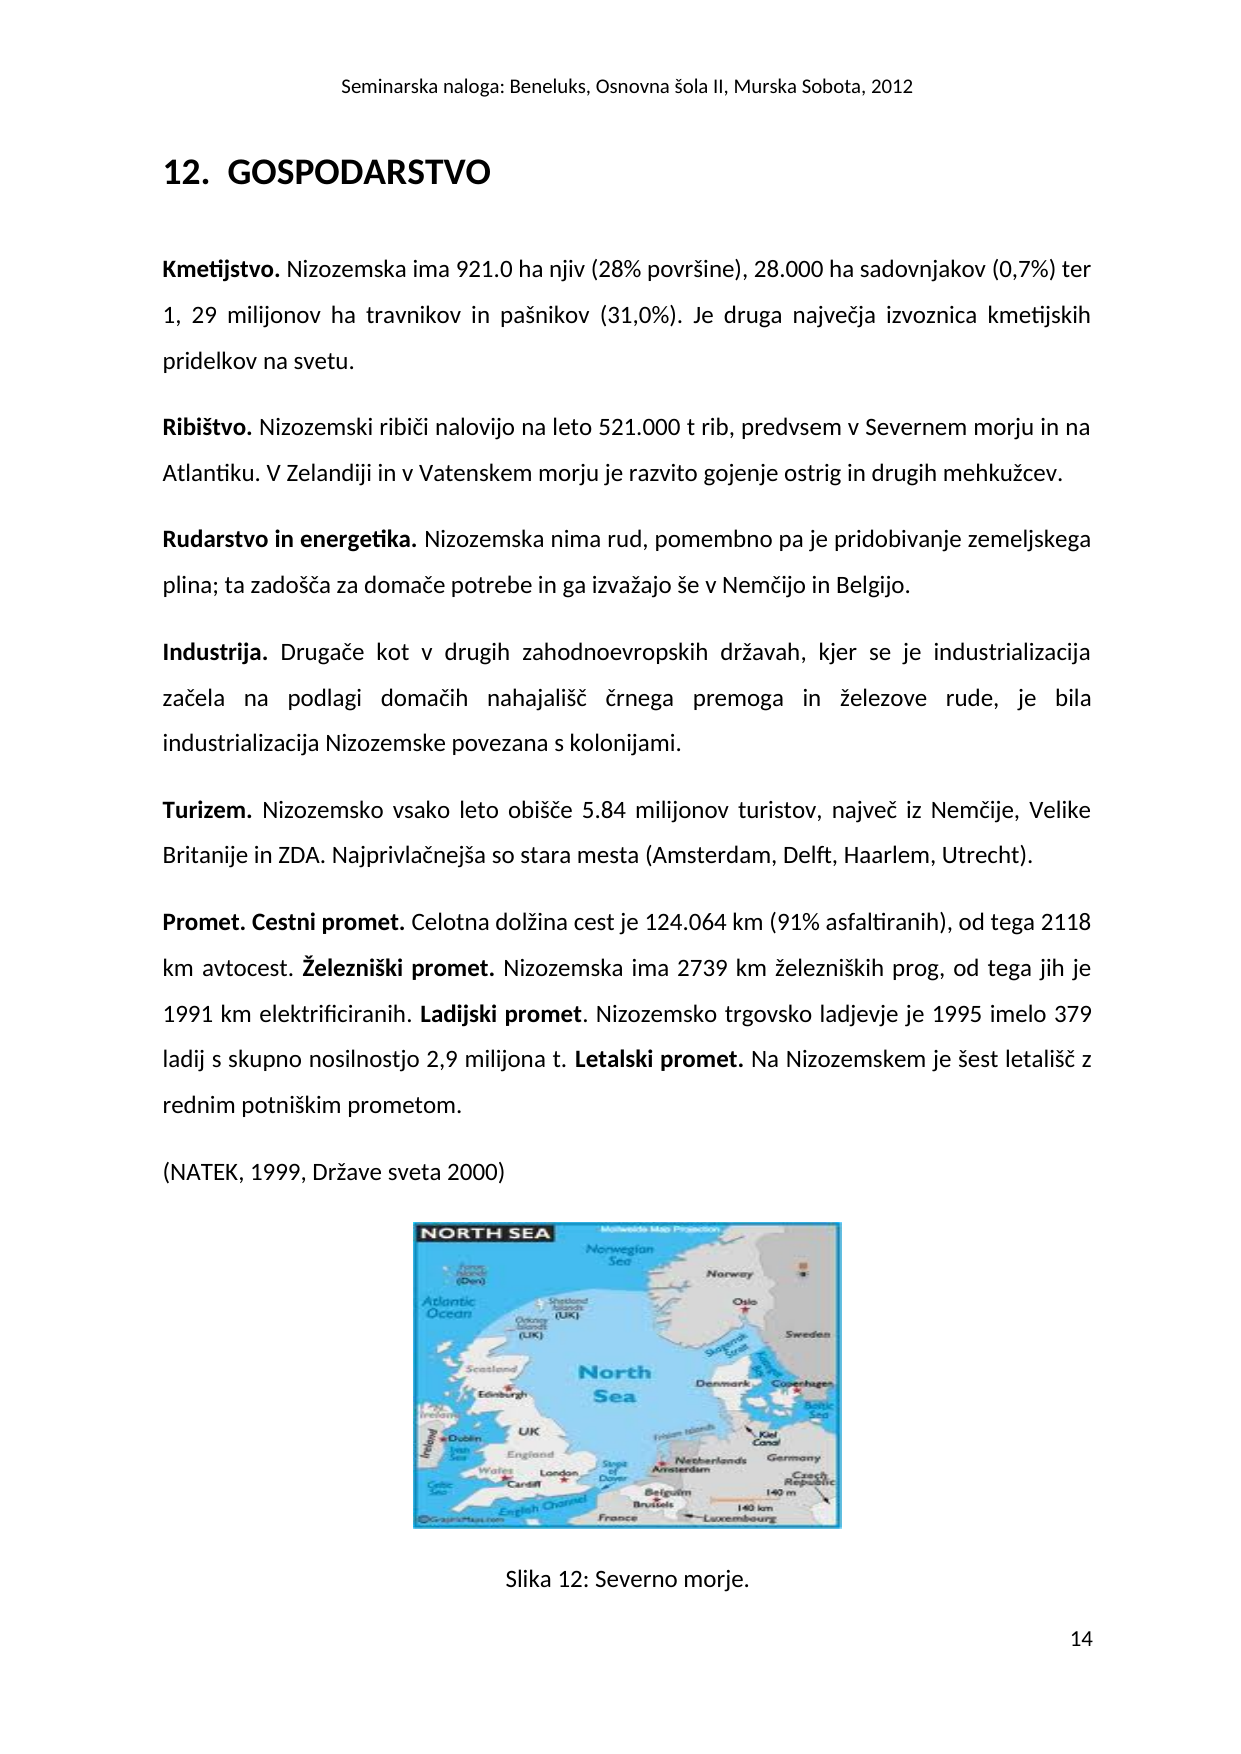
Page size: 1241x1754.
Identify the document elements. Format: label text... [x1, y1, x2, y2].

text Kmetijstvo. Nizozemska ima 921.0 ha njiv (28% površine), 28.000 ha sadovnjakov (0,7%) ter 1, 29 milijonov ha travnikov in pašnikov (31,0%). Je druga največja izvoznica kmetijskih pridelkov na svetu. [162, 253, 1093, 375]
text Promet. Cestni promet. Celotna dolžina cest je 124.064 km (91% asfaltiranih), od tega 2118 km avtocest. Železniški promet. Nizozemska ima 2739 km železniških prog, od tega jih je 1991 km elektrificiranih. Ladijski promet. Nizozemsko trgovsko ladjevje je 1995 imelo 379 ladij s skupno nosilnostjo 2,9 milijona t. Letalski promet. Na Nizozemskem je šest letališč z rednim potniškim prometom. [162, 906, 1093, 1120]
text Industrija. Drugače kot v drugih zahodnoevropskih državah, kjer se je industrializacija začela na podlagi domačih nahajališč črnega premoga in železove rude, je bila industrializacija Nizozemske povezana s kolonijami. [162, 636, 1093, 758]
text Slika 12: Severno morje. [162, 1563, 1093, 1594]
text Turizem. Nizozemsko vsako leto obišče 5.84 milijonov turistov, največ iz Nemčije, Velike Britanije in ZDA. Najprivlačnejša so stara mesta (Amsterdam, Delft, Haarlem, Utrecht). [162, 794, 1093, 870]
subtitle 12. GOSPODARSTVO [162, 148, 1093, 193]
text (NATEK, 1999, Države sveta 2000) [162, 1156, 1093, 1186]
text Rudarstvo in energetika. Nizozemska nima rud, pomembno pa je pridobivanje zemeljskega plina; ta zadošča za domače potrebe in ga izvažajo še v Nemčijo in Belgijo. [162, 524, 1093, 600]
picture [413, 1222, 842, 1529]
text Ribištvo. Nizozemski ribiči nalovijo na leto 521.000 t rib, predvsem v Severnem morju in na Atlantiku. V Zelandiji in v Vatenskem morju je razvito gojenje ostrig in drugih mehkužcev. [162, 411, 1093, 488]
